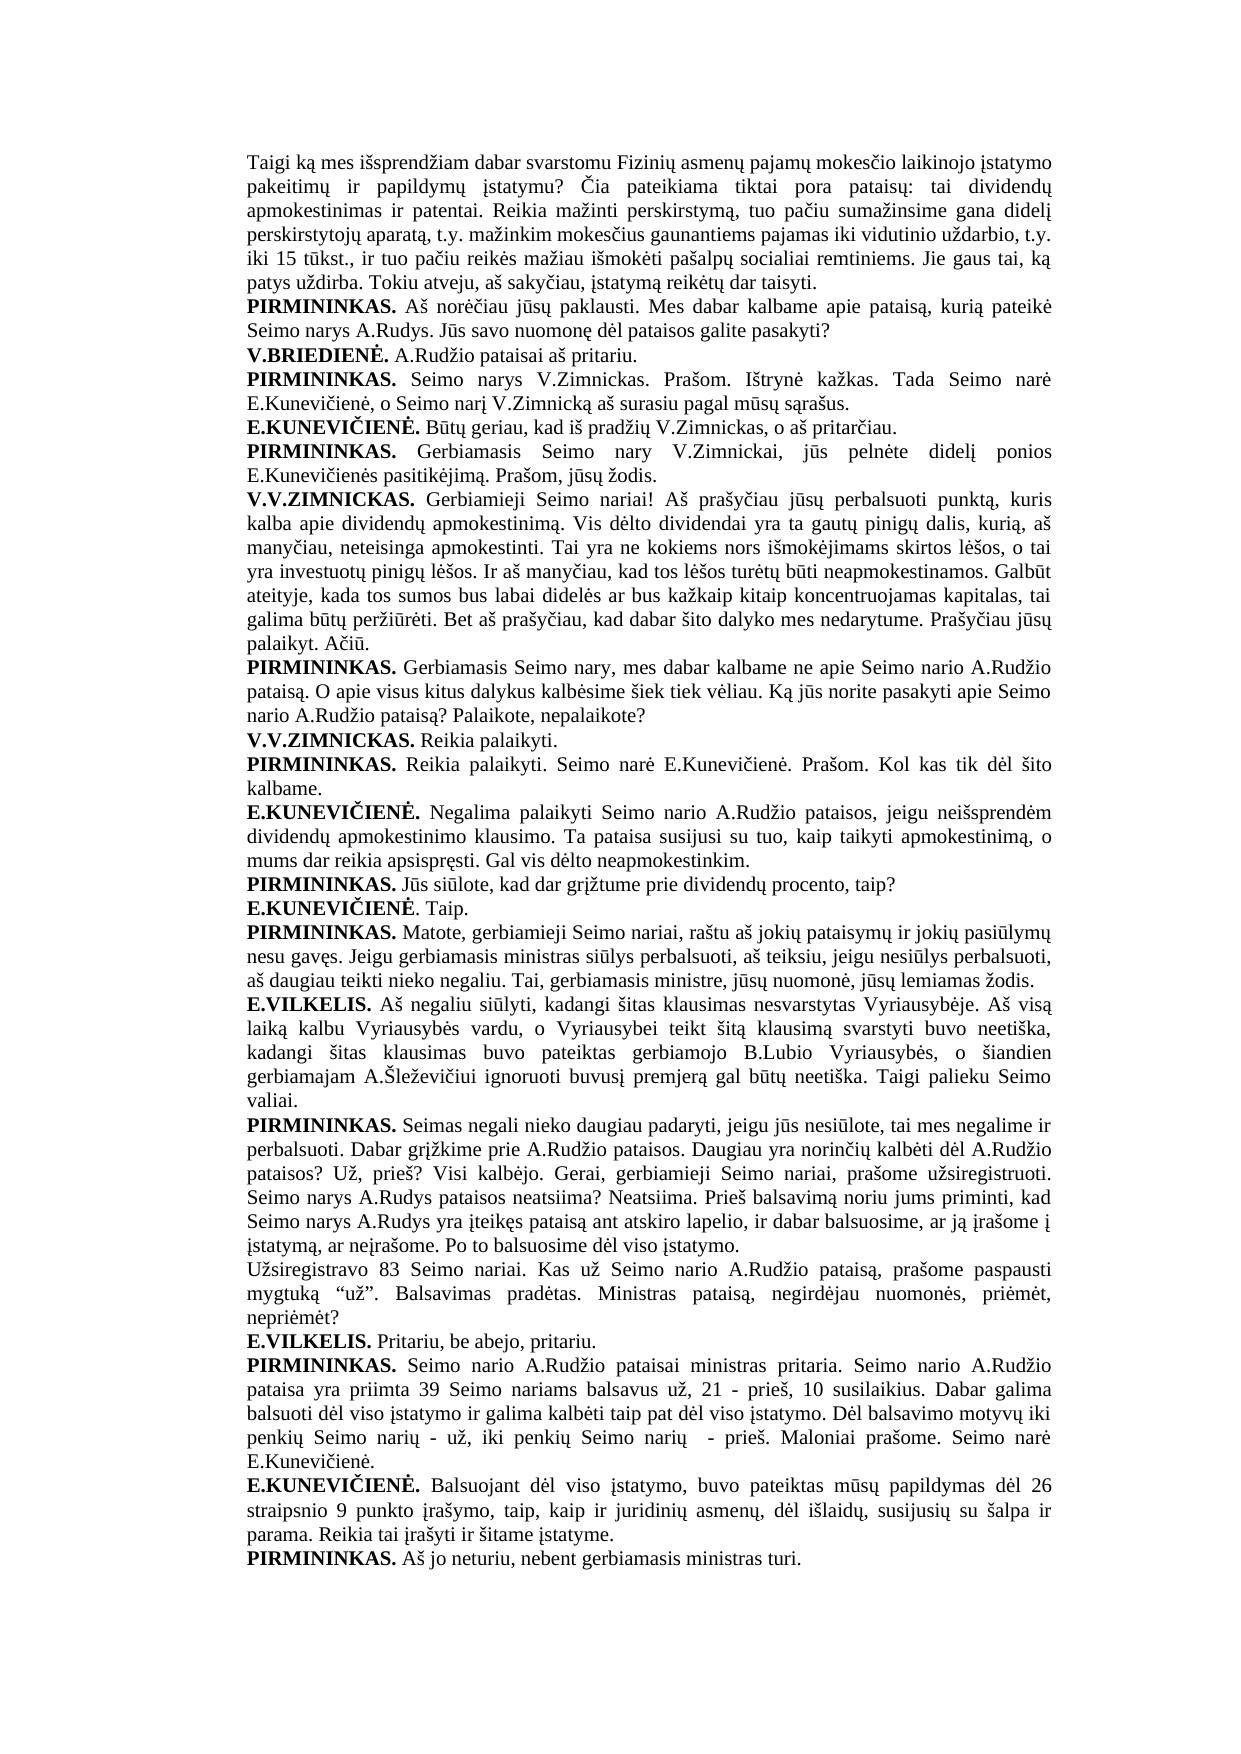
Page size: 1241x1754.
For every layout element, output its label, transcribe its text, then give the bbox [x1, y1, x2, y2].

text Taigi ką mes išsprendžiam dabar svarstomu Fizinių asmenų pajamų mokesčio laikinojo įstatymo pakeitimų ir papildymų įstatymu? Čia pateikiama tiktai pora pataisų: tai dividendų apmokestinimas ir patentai. Reikia mažinti perskirstymą, tuo pačiu sumažinsime gana didelį perskirstytojų aparatą, t.y. mažinkim mokesčius gaunantiems pajamas iki vidutinio uždarbio, t.y. iki 15 tūkst., ir tuo pačiu reikės mažiau išmokėti pašalpų socialiai remtiniems. Jie gaus tai, ką patys uždirba. Tokiu atveju, aš sakyčiau, įstatymą reikėtų dar taisyti. [247, 150, 1053, 294]
text Užsiregistravo 83 Seimo nariai. Kas už Seimo nario A.Rudžio pataisą, prašome paspausti mygtuką “už”. Balsavimas pradėtas. Ministras pataisą, negirdėjau nuomonės, priėmėt, nepriėmėt? [247, 1257, 1053, 1329]
text PIRMININKAS. Aš jo neturiu, nebent gerbiamasis ministras turi. [247, 1546, 1053, 1570]
text PIRMININKAS. Seimas negali nieko daugiau padaryti, jeigu jūs nesiūlote, tai mes negalime ir perbalsuoti. Dabar grįžkime prie A.Rudžio pataisos. Daugiau yra norinčių kalbėti dėl A.Rudžio pataisos? Už, prieš? Visi kalbėjo. Gerai, gerbiamieji Seimo nariai, prašome užsiregistruoti. Seimo narys A.Rudys pataisos neatsiima? Neatsiima. Prieš balsavimą noriu jums priminti, kad Seimo narys A.Rudys yra įteikęs pataisą ant atskiro lapelio, ir dabar balsuosime, ar ją įrašome į įstatymą, ar neįrašome. Po to balsuosime dėl viso įstatymo. [247, 1112, 1053, 1257]
text V.BRIEDIENĖ. A.Rudžio pataisai aš pritariu. [247, 342, 1053, 367]
text E.VILKELIS. Pritariu, be abejo, pritariu. [247, 1329, 1053, 1353]
text E.VILKELIS. Aš negaliu siūlyti, kadangi šitas klausimas nesvarstytas Vyriausybėje. Aš visą laiką kalbu Vyriausybės vardu, o Vyriausybei teikt šitą klausimą svarstyti buvo neetiška, kadangi šitas klausimas buvo pateiktas gerbiamojo B.Lubio Vyriausybės, o šiandien gerbiamajam A.Šleževičiui ignoruoti buvusį premjerą gal būtų neetiška. Taigi palieku Seimo valiai. [247, 992, 1053, 1112]
text PIRMININKAS. Reikia palaikyti. Seimo narė E.Kunevičienė. Prašom. Kol kas tik dėl šito kalbame. [247, 752, 1053, 800]
text PIRMININKAS. Seimo narys V.Zimnickas. Prašom. Ištrynė kažkas. Tada Seimo narė E.Kunevičienė, o Seimo narį V.Zimnicką aš surasiu pagal mūsų sąrašus. [247, 367, 1053, 415]
text E.KUNEVIČIENĖ. Taip. [247, 896, 1053, 920]
text PIRMININKAS. Gerbiamasis Seimo nary V.Zimnickai, jūs pelnėte didelį ponios E.Kunevičienės pasitikėjimą. Prašom, jūsų žodis. [247, 439, 1053, 487]
text E.KUNEVIČIENĖ. Balsuojant dėl viso įstatymo, buvo pateiktas mūsų papildymas dėl 26 straipsnio 9 punkto įrašymo, taip, kaip ir juridinių asmenų, dėl išlaidų, susijusių su šalpa ir parama. Reikia tai įrašyti ir šitame įstatyme. [247, 1473, 1053, 1546]
text PIRMININKAS. Seimo nario A.Rudžio pataisai ministras pritaria. Seimo nario A.Rudžio pataisa yra priimta 39 Seimo nariams balsavus už, 21 - prieš, 10 susilaikius. Dabar galima balsuoti dėl viso įstatymo ir galima kalbėti taip pat dėl viso įstatymo. Dėl balsavimo motyvų iki penkių Seimo narių - už, iki penkių Seimo narių - prieš. Maloniai prašome. Seimo narė E.Kunevičienė. [247, 1353, 1053, 1473]
text V.V.ZIMNICKAS. Gerbiamieji Seimo nariai! Aš prašyčiau jūsų perbalsuoti punktą, kuris kalba apie dividendų apmokestinimą. Vis dėlto dividendai yra ta gautų pinigų dalis, kurią, aš manyčiau, neteisinga apmokestinti. Tai yra ne kokiems nors išmokėjimams skirtos lėšos, o tai yra investuotų pinigų lėšos. Ir aš manyčiau, kad tos lėšos turėtų būti neapmokestinamos. Galbūt ateityje, kada tos sumos bus labai didelės ar bus kažkaip kitaip koncentruojamas kapitalas, tai galima būtų peržiūrėti. Bet aš prašyčiau, kad dabar šito dalyko mes nedarytume. Prašyčiau jūsų palaikyt. Ačiū. [247, 487, 1053, 655]
text PIRMININKAS. Jūs siūlote, kad dar grįžtume prie dividendų procento, taip? [247, 872, 1053, 896]
text V.V.ZIMNICKAS. Reikia palaikyti. [247, 727, 1053, 752]
text E.KUNEVIČIENĖ. Būtų geriau, kad iš pradžių V.Zimnickas, o aš pritarčiau. [247, 415, 1053, 439]
text PIRMININKAS. Gerbiamasis Seimo nary, mes dabar kalbame ne apie Seimo nario A.Rudžio pataisą. O apie visus kitus dalykus kalbėsime šiek tiek vėliau. Ką jūs norite pasakyti apie Seimo nario A.Rudžio pataisą? Palaikote, nepalaikote? [247, 655, 1053, 727]
text PIRMININKAS. Aš norėčiau jūsų paklausti. Mes dabar kalbame apie pataisą, kurią pateikė Seimo narys A.Rudys. Jūs savo nuomonę dėl pataisos galite pasakyti? [247, 294, 1053, 342]
text PIRMININKAS. Matote, gerbiamieji Seimo nariai, raštu aš jokių pataisymų ir jokių pasiūlymų nesu gavęs. Jeigu gerbiamasis ministras siūlys perbalsuoti, aš teiksiu, jeigu nesiūlys perbalsuoti, aš daugiau teikti nieko negaliu. Tai, gerbiamasis ministre, jūsų nuomonė, jūsų lemiamas žodis. [247, 920, 1053, 992]
text E.KUNEVIČIENĖ. Negalima palaikyti Seimo nario A.Rudžio pataisos, jeigu neišsprendėm dividendų apmokestinimo klausimo. Ta pataisa susijusi su tuo, kaip taikyti apmokestinimą, o mums dar reikia apsispręsti. Gal vis dėlto neapmokestinkim. [247, 800, 1053, 872]
